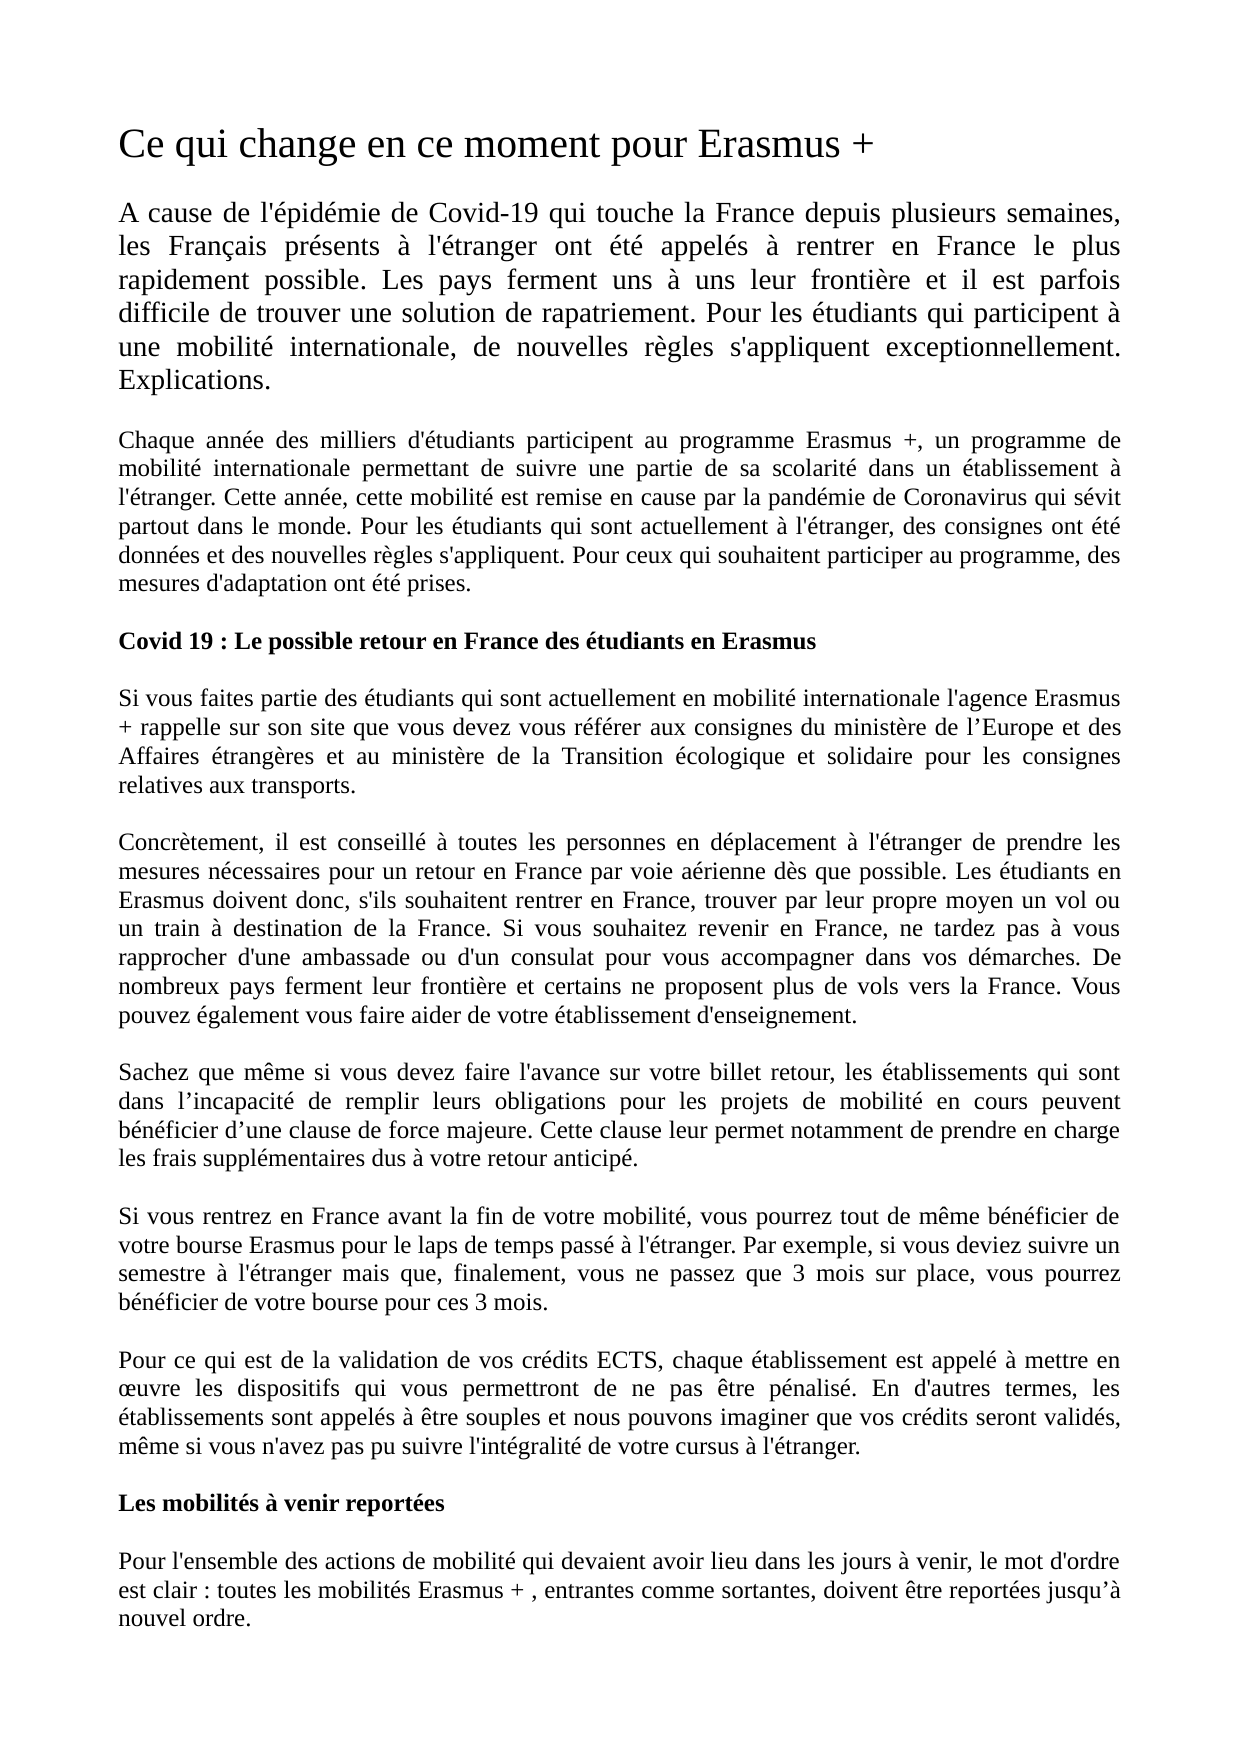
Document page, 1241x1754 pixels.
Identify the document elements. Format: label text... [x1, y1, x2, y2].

text Sachez que même si vous devez faire l'avance sur votre billet retour, les établissements qui sont dans l’incapacité de remplir leurs obligations pour les projets de mobilité en cours peuvent bénéficier d’une clause de force majeure. Cette clause leur permet notamment de prendre en charge les frais supplémentaires dus à votre retour anticipé. [118, 1057, 1122, 1172]
text Si vous faites partie des étudiants qui sont actuellement en mobilité internationale l'agence Erasmus + rappelle sur son site que vous devez vous référer aux consignes du ministère de l’Europe et des Affaires étrangères et au ministère de la Transition écologique et solidaire pour les consignes relatives aux transports. [118, 683, 1122, 798]
text Covid 19 : Le possible retour en France des étudiants en Erasmus [118, 626, 1122, 655]
text Chaque année des milliers d'étudiants participent au programme Erasmus +, un programme de mobilité internationale permettant de suivre une partie de sa scolarité dans un établissement à l'étranger. Cette année, cette mobilité est remise en cause par la pandémie de Coronavirus qui sévit partout dans le monde. Pour les étudiants qui sont actuellement à l'étranger, des consignes ont été données et des nouvelles règles s'appliquent. Pour ceux qui souhaitent participer au programme, des mesures d'adaptation ont été prises. [118, 425, 1122, 597]
text Concrètement, il est conseillé à toutes les personnes en déplacement à l'étranger de prendre les mesures nécessaires pour un retour en France par voie aérienne dès que possible. Les étudiants en Erasmus doivent donc, s'ils souhaitent rentrer en France, trouver par leur propre moyen un vol ou un train à destination de la France. Si vous souhaitez revenir en France, ne tardez pas à vous rapprocher d'une ambassade ou d'un consulat pour vous accompagner dans vos démarches. De nombreux pays ferment leur frontière et certains ne proposent plus de vols vers la France. Vous pouvez également vous faire aider de votre établissement d'enseignement. [118, 827, 1122, 1028]
text Pour ce qui est de la validation de vos crédits ECTS, chaque établissement est appelé à mettre en œuvre les dispositifs qui vous permettront de ne pas être pénalisé. En d'autres termes, les établissements sont appelés à être souples et nous pouvons imaginer que vos crédits seront validés, même si vous n'avez pas pu suivre l'intégralité de votre cursus à l'étranger. [118, 1345, 1122, 1460]
text Si vous rentrez en France avant la fin de votre mobilité, vous pourrez tout de même bénéficier de votre bourse Erasmus pour le laps de temps passé à l'étranger. Par exemple, si vous deviez suivre un semestre à l'étranger mais que, finalement, vous ne passez que 3 mois sur place, vous pourrez bénéficier de votre bourse pour ces 3 mois. [118, 1201, 1122, 1316]
text A cause de l'épidémie de Covid-19 qui touche la France depuis plusieurs semaines, les Français présents à l'étranger ont été appelés à rentrer en France le plus rapidement possible. Les pays ferment uns à uns leur frontière et il est parfois difficile de trouver une solution de rapatriement. Pour les étudiants qui participent à une mobilité internationale, de nouvelles règles s'appliquent exceptionnellement. Explications. [118, 195, 1122, 396]
text Pour l'ensemble des actions de mobilité qui devaient avoir lieu dans les jours à venir, le mot d'ordre est clair : toutes les mobilités Erasmus + , entrantes comme sortantes, doivent être reportées jusqu’à nouvel ordre. [118, 1546, 1122, 1632]
text Les mobilités à venir reportées [118, 1488, 1122, 1517]
text Ce qui change en ce moment pour Erasmus + [118, 118, 1122, 166]
